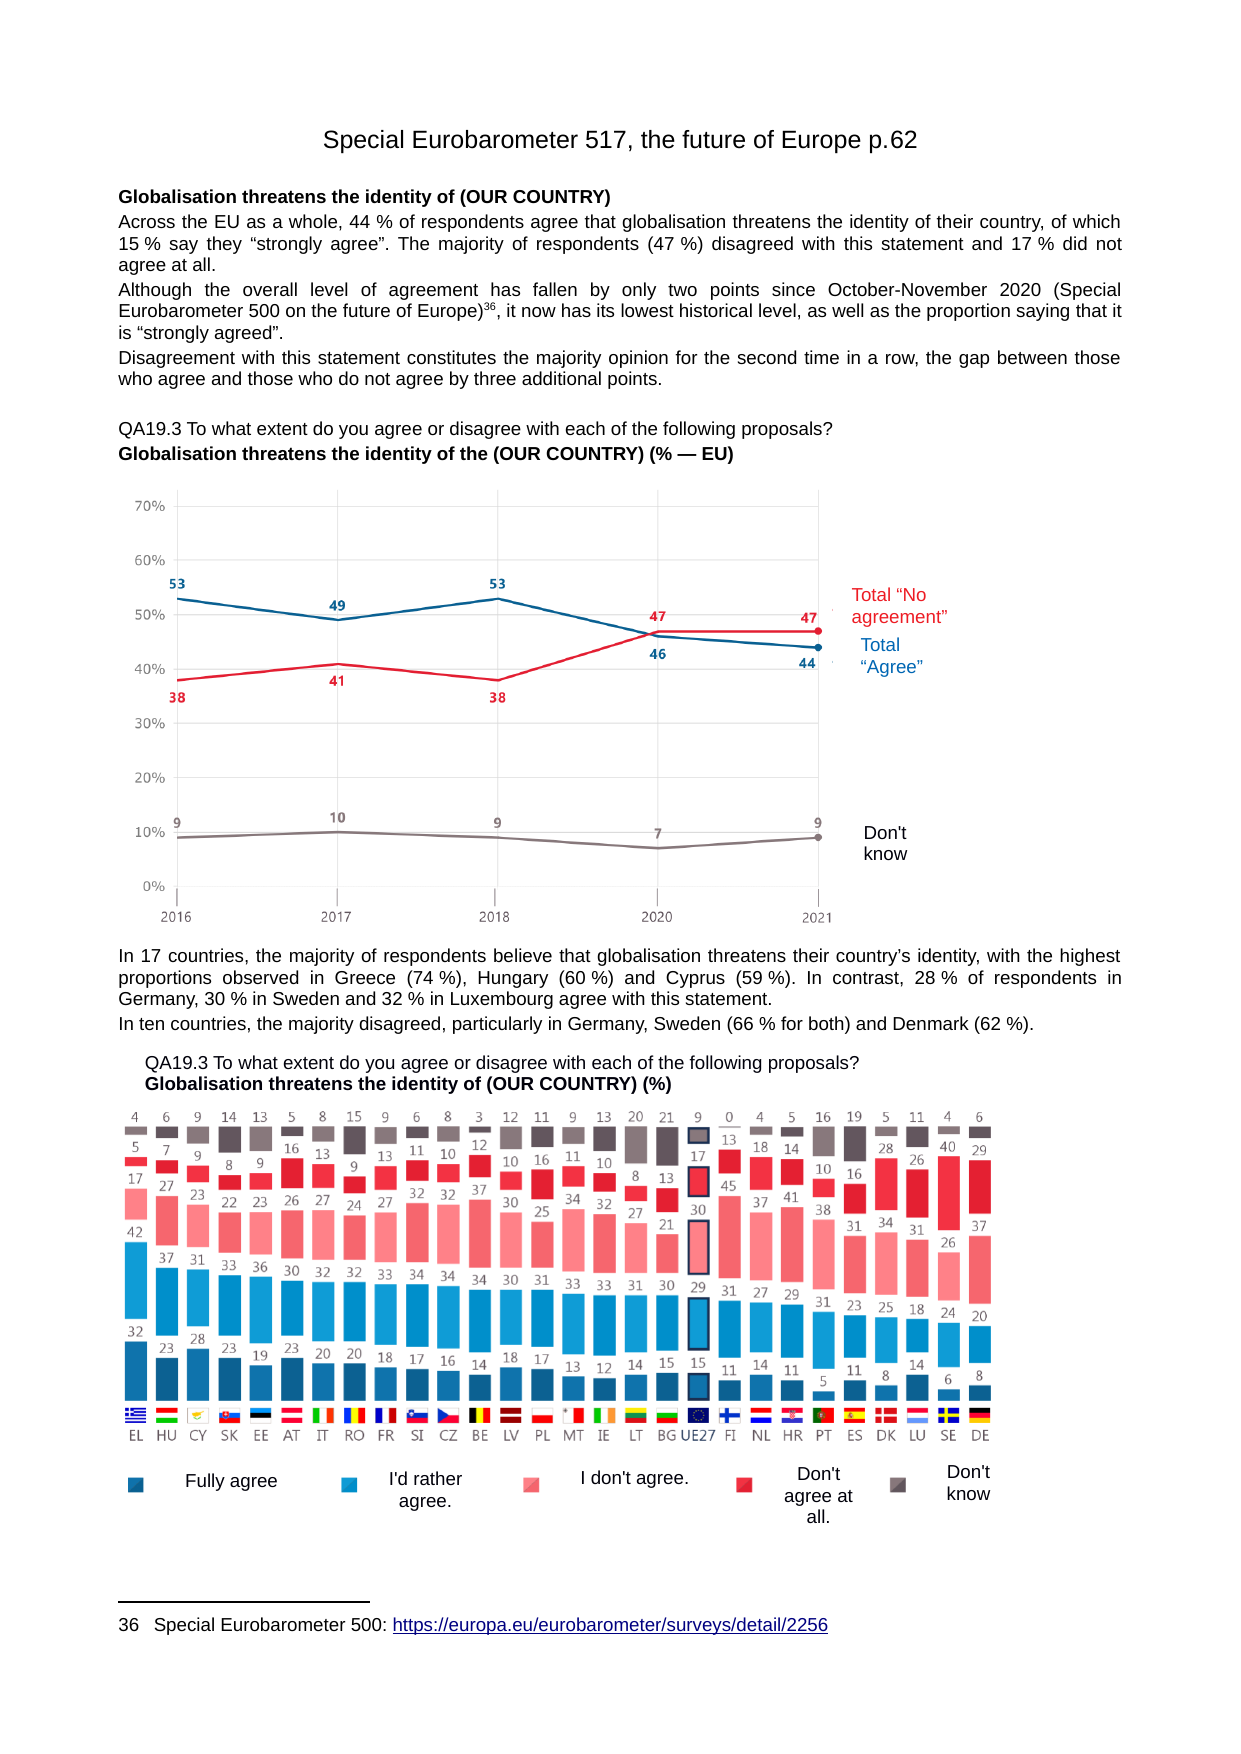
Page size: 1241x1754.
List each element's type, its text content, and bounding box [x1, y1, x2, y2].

text Although the overall level of agreement has fallen by only two points since October-November 2020 (Special Eurobarometer 500 on the future of Europe), it now has its lowest historical level, as well as the proportion saying that it is “strongly agreed”. [118, 279, 1122, 343]
text Globalisation threatens the identity of the (OUR COUNTRY) (% — EU) [118, 443, 1122, 464]
text In 17 countries, the majority of respondents believe that globalisation threatens their country’s identity, with the highest proportions observed in Greece (74 %), Hungary (60 %) and Cyprus (59 %). In contrast, 28 % of respondents in Germany, 30 % in Sweden and 32 % in Luxembourg agree with this statement. [118, 467, 1122, 1010]
picture [121, 1466, 915, 1515]
text QA19.3 To what extent do you agree or disagree with each of the following proposals? [118, 418, 1122, 439]
picture [127, 480, 833, 942]
text Disagreement with this statement constitutes the majority opinion for the second time in a row, the gap between those who agree and those who do not agree by three additional points. [118, 347, 1122, 390]
text Across the EU as a whole, 44 % of respondents agree that globalisation threatens the identity of their country, of which 15 % say they “strongly agree”. The majority of respondents (47 %) disagreed with this statement and 17 % did not agree at all. [118, 211, 1122, 276]
text In ten countries, the majority disagreed, particularly in Germany, Sweden (66 % for both) and Denmark (62 %). [118, 1013, 1122, 1034]
picture [118, 1106, 999, 1443]
text Globalisation threatens the identity of (OUR COUNTRY) [118, 186, 1122, 208]
text Special Eurobarometer 500: https://europa.eu/eurobarometer/surveys/detail/2256 [118, 1614, 1122, 1636]
